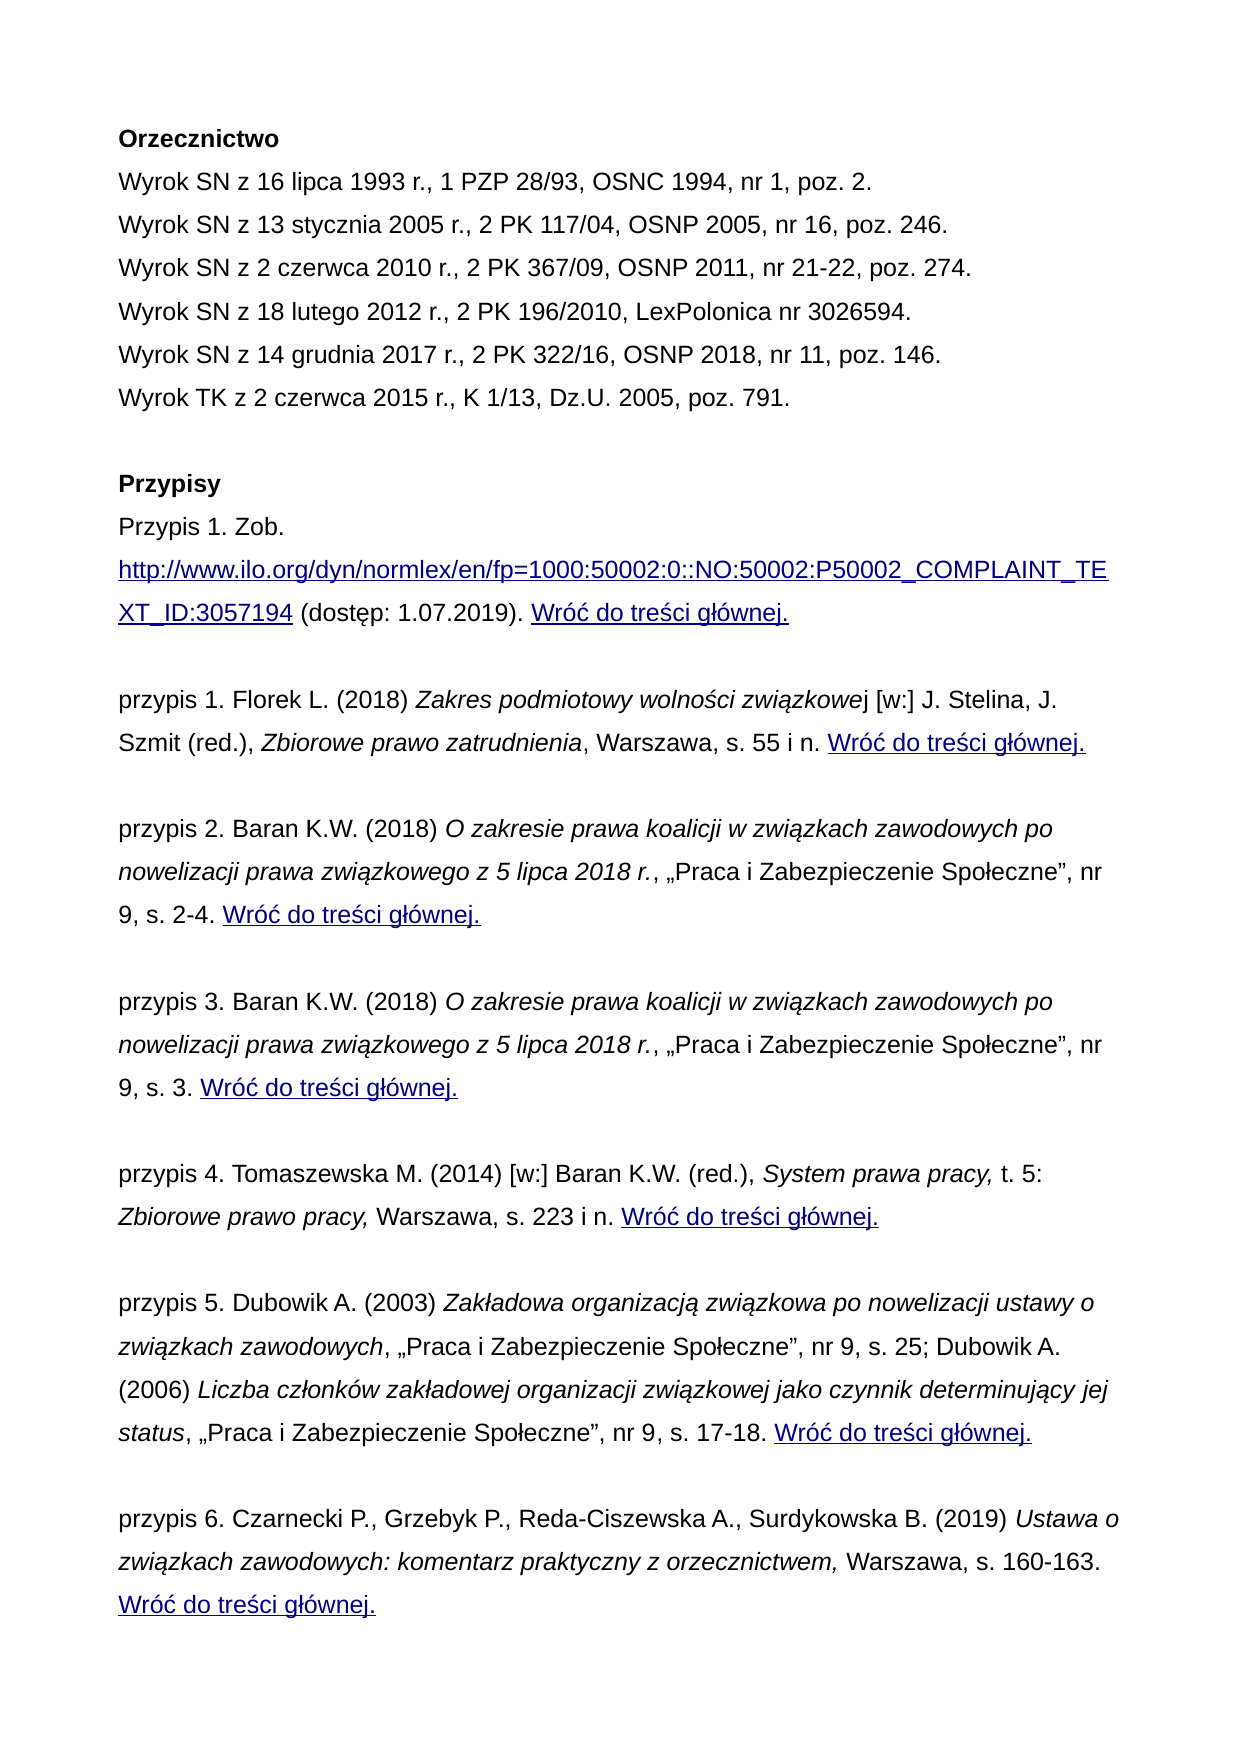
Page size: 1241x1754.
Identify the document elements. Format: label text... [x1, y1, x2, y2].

text Wyrok SN z 16 lipca 1993 r., 1 PZP 28/93, OSNC 1994, nr 1, poz. 2. [118, 167, 1122, 196]
text Wyrok SN z 18 lutego 2012 r., 2 PK 196/2010, LexPolonica nr 3026594. [118, 297, 1122, 325]
text przypis 6. Czarnecki P., Grzebyk P., Reda-Ciszewska A., Surdykowska B. (2019) Ustawa o związkach zawodowych: komentarz praktyczny z orzecznictwem, Warszawa, s. 160-163. Wróć do treści głównej. [118, 1504, 1122, 1619]
text przypis 1. Florek L. (2018) Zakres podmiotowy wolności związkowej [w:] J. Stelina, J. Szmit (red.), Zbiorowe prawo zatrudnienia, Warszawa, s. 55 i n. Wróć do treści głównej. [118, 685, 1122, 757]
text Wyrok SN z 13 stycznia 2005 r., 2 PK 117/04, OSNP 2005, nr 16, poz. 246. [118, 210, 1122, 239]
subtitle Orzecznictwo [118, 124, 1122, 153]
text Wyrok TK z 2 czerwca 2015 r., K 1/13, Dz.U. 2005, poz. 791. [118, 383, 1122, 412]
text Przypis 1. Zob. http://www.ilo.org/dyn/normlex/en/fp=1000:50002:0::NO:50002:P50002_COMPLAINT_TEXT_ID:3057194 (dostęp: 1.07.2019). Wróć do treści głównej. [118, 512, 1122, 627]
text przypis 5. Dubowik A. (2003) Zakładowa organizacją związkowa po nowelizacji ustawy o związkach zawodowych, „Praca i Zabezpieczenie Społeczne”, nr 9, s. 25; Dubowik A. (2006) Liczba członków zakładowej organizacji związkowej jako czynnik determinujący jej status, „Praca i Zabezpieczenie Społeczne”, nr 9, s. 17-18. Wróć do treści głównej. [118, 1288, 1122, 1447]
text przypis 2. Baran K.W. (2018) O zakresie prawa koalicji w związkach zawodowych po nowelizacji prawa związkowego z 5 lipca 2018 r., „Praca i Zabezpieczenie Społeczne”, nr 9, s. 2-4. Wróć do treści głównej. [118, 814, 1122, 929]
text przypis 3. Baran K.W. (2018) O zakresie prawa koalicji w związkach zawodowych po nowelizacji prawa związkowego z 5 lipca 2018 r., „Praca i Zabezpieczenie Społeczne”, nr 9, s. 3. Wróć do treści głównej. [118, 987, 1122, 1102]
subtitle Przypisy [118, 469, 1122, 498]
text Wyrok SN z 2 czerwca 2010 r., 2 PK 367/09, OSNP 2011, nr 21-22, poz. 274. [118, 253, 1122, 282]
text Wyrok SN z 14 grudnia 2017 r., 2 PK 322/16, OSNP 2018, nr 11, poz. 146. [118, 340, 1122, 368]
text przypis 4. Tomaszewska M. (2014) [w:] Baran K.W. (red.), System prawa pracy, t. 5: Zbiorowe prawo pracy, Warszawa, s. 223 i n. Wróć do treści głównej. [118, 1159, 1122, 1231]
